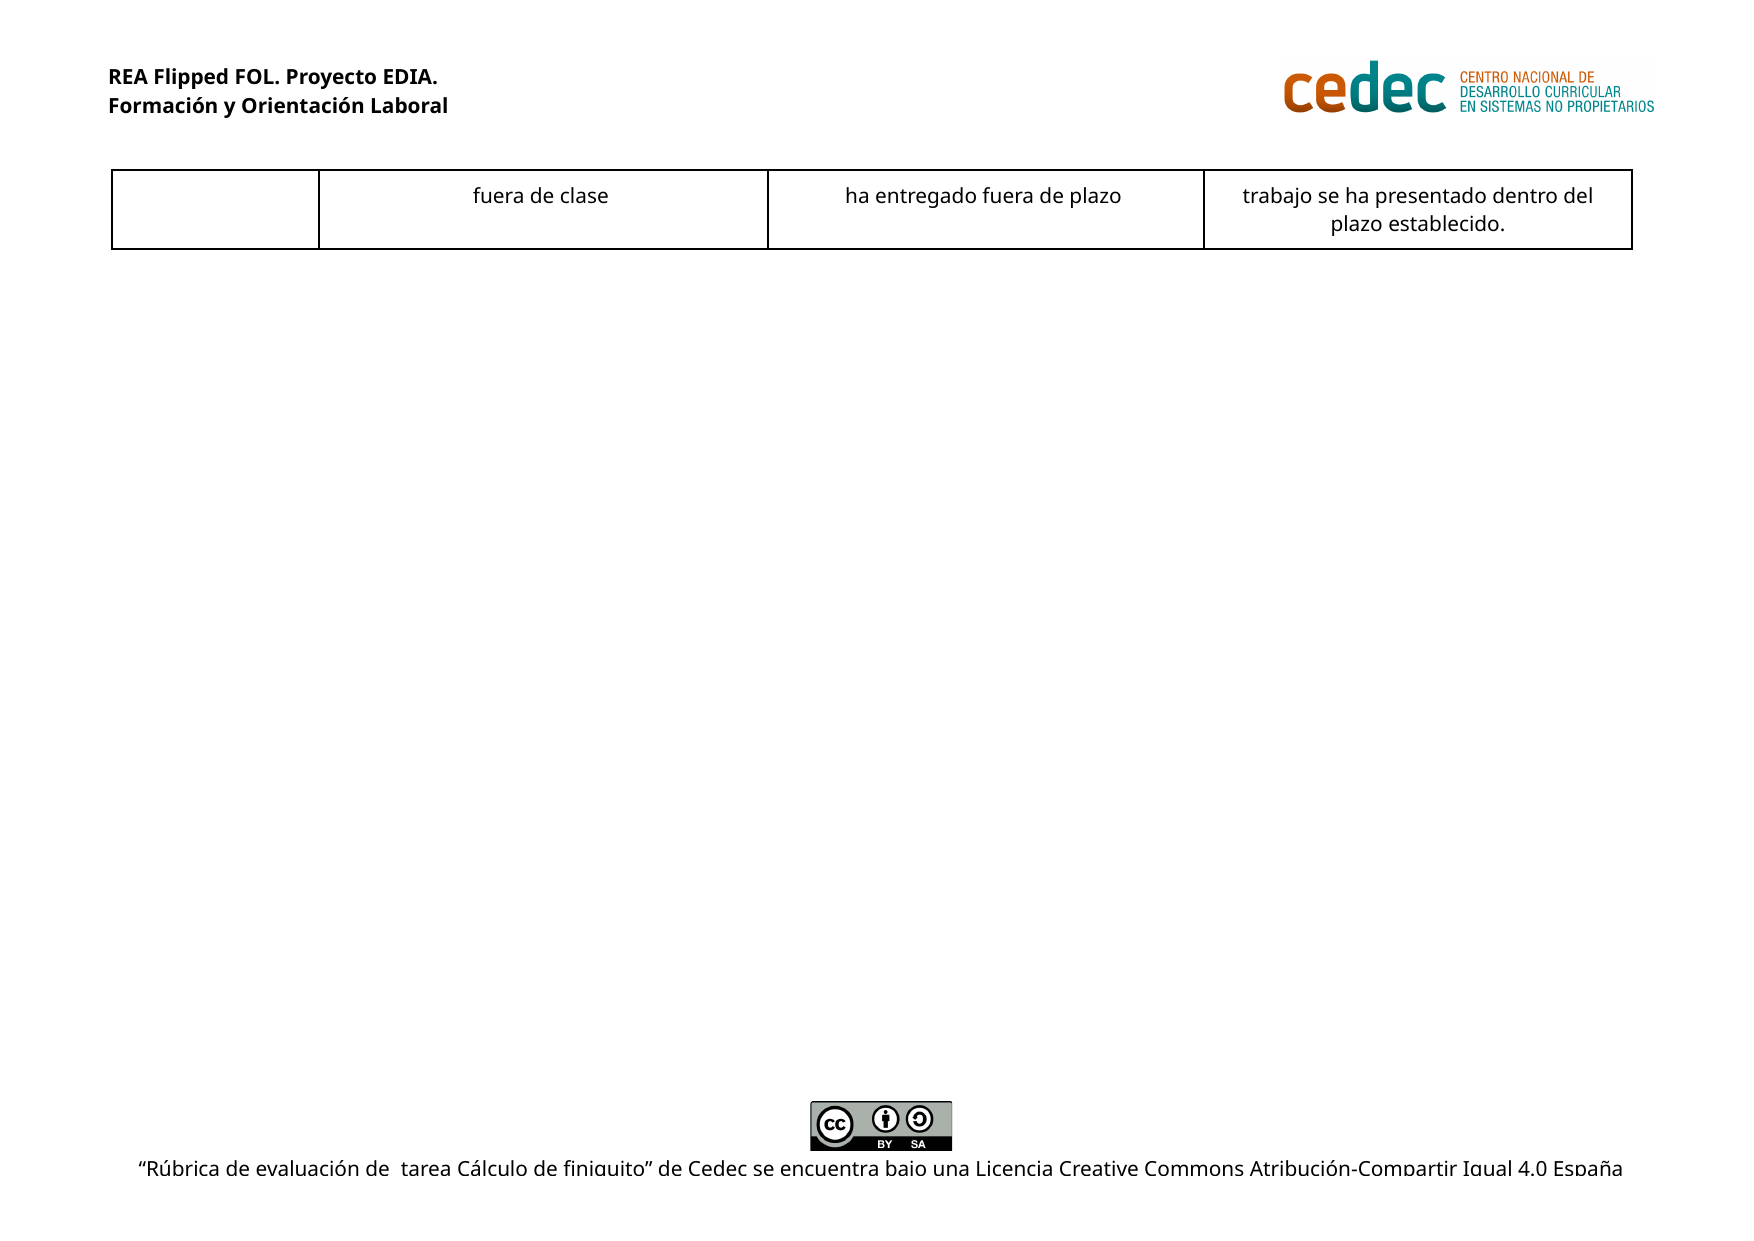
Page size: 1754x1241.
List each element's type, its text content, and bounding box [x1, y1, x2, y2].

table_cell ha entregado fuera de plazo [769, 171, 1203, 248]
table_cell fuera de clase [320, 171, 767, 248]
table_cell [113, 171, 318, 248]
picture [810, 1101, 953, 1151]
table_cell trabajo se ha presentado dentro del plazo establecido. [1205, 171, 1631, 248]
picture [1283, 58, 1656, 114]
